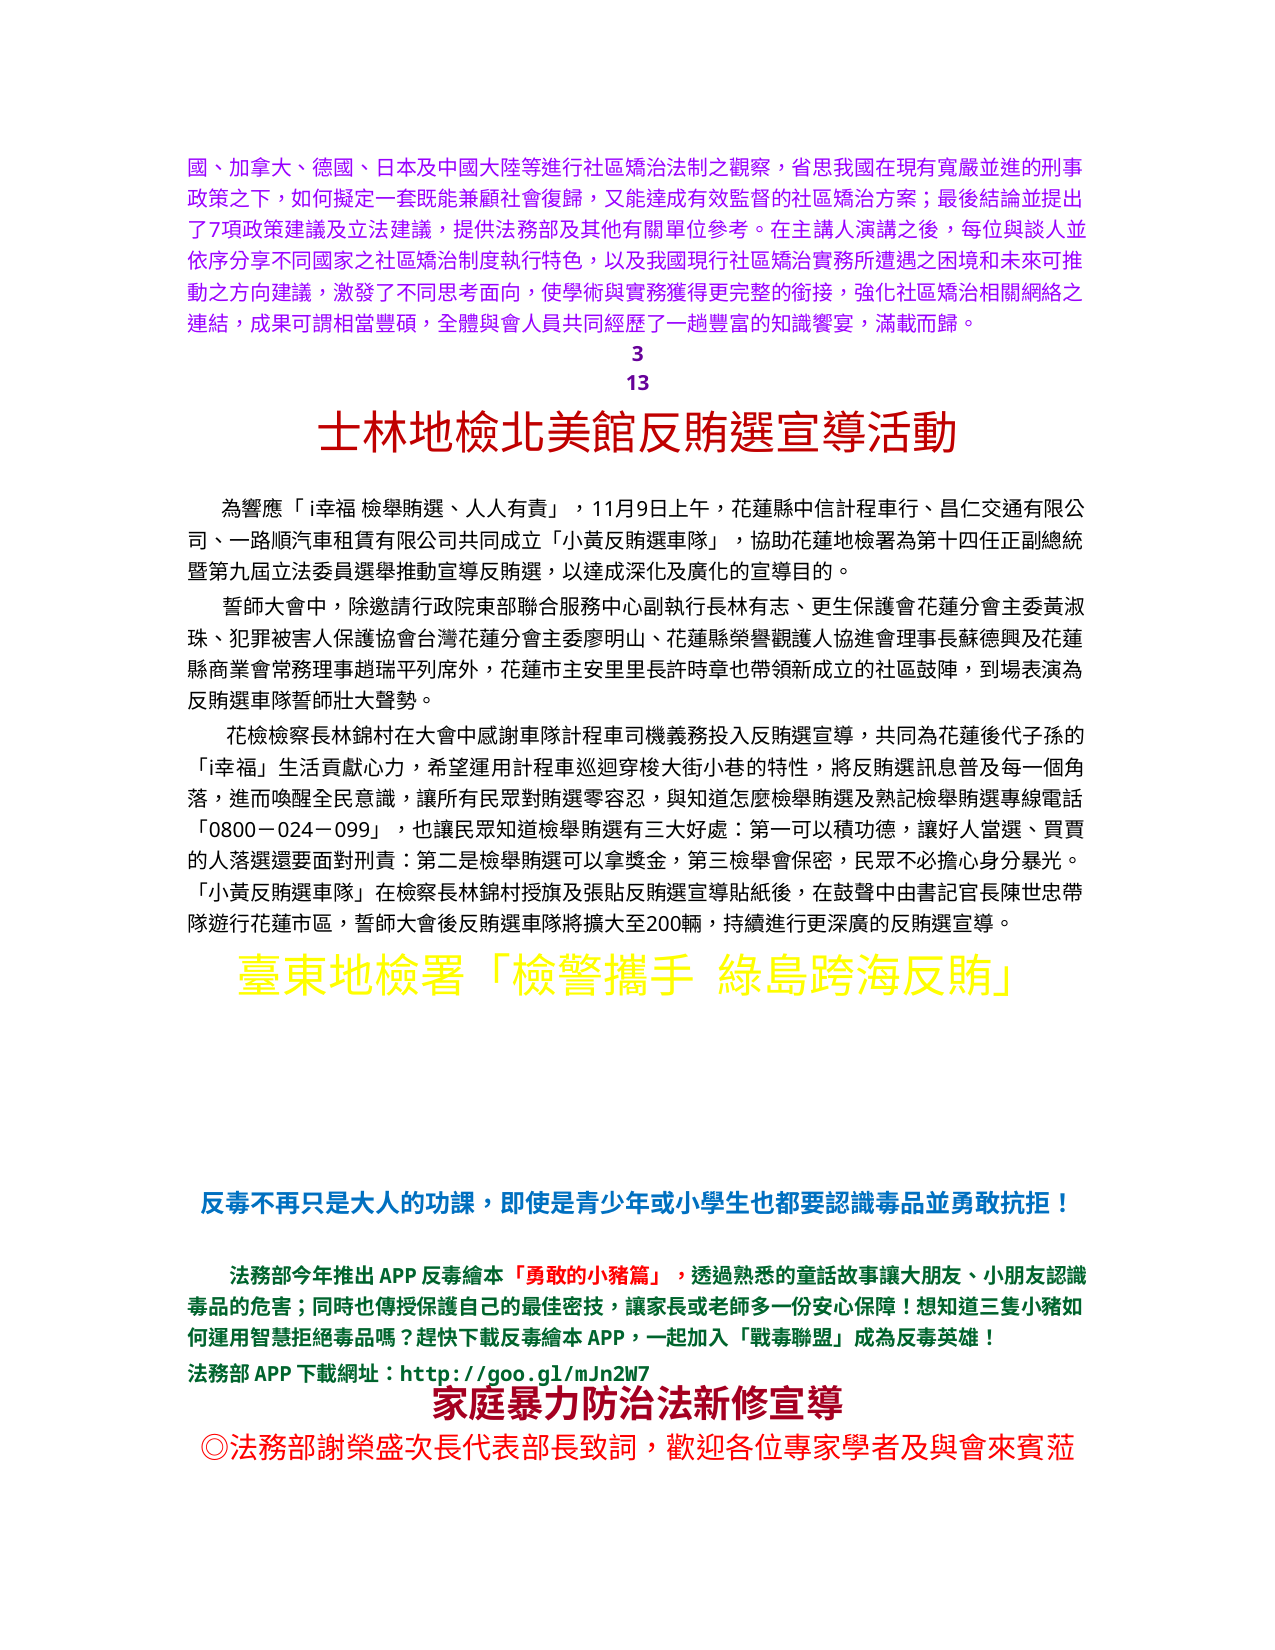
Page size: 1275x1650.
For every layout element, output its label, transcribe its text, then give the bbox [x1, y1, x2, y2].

text 誓師大會中，除邀請行政院東部聯合服務中心副執行長林有志、更生保護會花蓮分會主委黃淑珠、犯罪被害人保護協會台灣花蓮分會主委廖明山、花蓮縣榮譽觀護人協進會理事長蘇德興及花蓮縣商業會常務理事趙瑞平列席外，花蓮市主安里里長許時章也帶領新成立的社區鼓陣，到場表演為反賄選車隊誓師壯大聲勢。 [187, 590, 1087, 715]
text 臺東地檢署「檢警攜手 綠島跨海反賄」 [187, 940, 1087, 1006]
text 3 [187, 339, 1087, 368]
text 法務部今年推出APP反毒繪本「勇敢的小豬篇」，透過熟悉的童話故事讓大朋友、小朋友認識毒品的危害；同時也傳授保護自己的最佳密技，讓家長或老師多一份安心保障！想知道三隻小豬如何運用智慧拒絕毒品嗎？趕快下載反毒繪本APP，一起加入「戰毒聯盟」成為反毒英雄！ [187, 1258, 1087, 1352]
text 國、加拿大、德國、日本及中國大陸等進行社區矯治法制之觀察，省思我國在現有寬嚴並進的刑事政策之下，如何擬定一套既能兼顧社會復歸，又能達成有效監督的社區矯治方案；最後結論並提出了7項政策建議及立法建議，提供法務部及其他有關單位參考。在主講人演講之後，每位與談人並依序分享不同國家之社區矯治制度執行特色，以及我國現行社區矯治實務所遭遇之困境和未來可推動之方向建議，激發了不同思考面向，使學術與實務獲得更完整的銜接，強化社區矯治相關網絡之連結，成果可謂相當豐碩，全體與會人員共同經歷了一趟豐富的知識饗宴，滿載而歸。 [187, 150, 1087, 337]
text 反毒不再只是大人的功課，即使是青少年或小學生也都要認識毒品並勇敢抗拒！ [187, 1187, 1087, 1218]
text 為響應「 i幸福 檢舉賄選、人人有責」，11月9日上午，花蓮縣中信計程車行、昌仁交通有限公司、一路順汽車租賃有限公司共同成立「小黃反賄選車隊」，協助花蓮地檢署為第十四任正副總統暨第九屆立法委員選舉推動宣導反賄選，以達成深化及廣化的宣導目的。 [187, 492, 1087, 586]
text ◎法務部謝榮盛次長代表部長致詞，歡迎各位專家學者及與會來賓蒞 [187, 1425, 1087, 1467]
subtitle 家庭暴力防治法新修宣導 [187, 1389, 1087, 1425]
subtitle 快下載「勇敢的小豬」反毒繪本APP，教你如何聰明拒絕毒狼 [187, 1025, 1087, 1112]
text 花檢檢察長林錦村在大會中感謝車隊計程車司機義務投入反賄選宣導，共同為花蓮後代子孫的「i幸福」生活貢獻心力，希望運用計程車巡迴穿梭大街小巷的特性，將反賄選訊息普及每一個角落，進而喚醒全民意識，讓所有民眾對賄選零容忍，與知道怎麼檢舉賄選及熟記檢舉賄選專線電話「0800－024－099」，也讓民眾知道檢舉賄選有三大好處：第一可以積功德，讓好人當選、買賈的人落選還要面對刑責：第二是檢舉賄選可以拿獎金，第三檢舉會保密，民眾不必擔心身分暴光。「小黃反賄選車隊」在檢察長林錦村授旗及張貼反賄選宣導貼紙後，在鼓聲中由書記官長陳世忠帶隊遊行花蓮市區，誓師大會後反賄選車隊將擴大至200輛，持續進行更深廣的反賄選宣導。 [187, 719, 1087, 938]
text 法務部APP下載網址：http://goo.gl/mJn2W7 [187, 1356, 1087, 1387]
text 13 [187, 368, 1087, 396]
text 士林地檢北美館反賄選宣導活動 [187, 396, 1087, 463]
